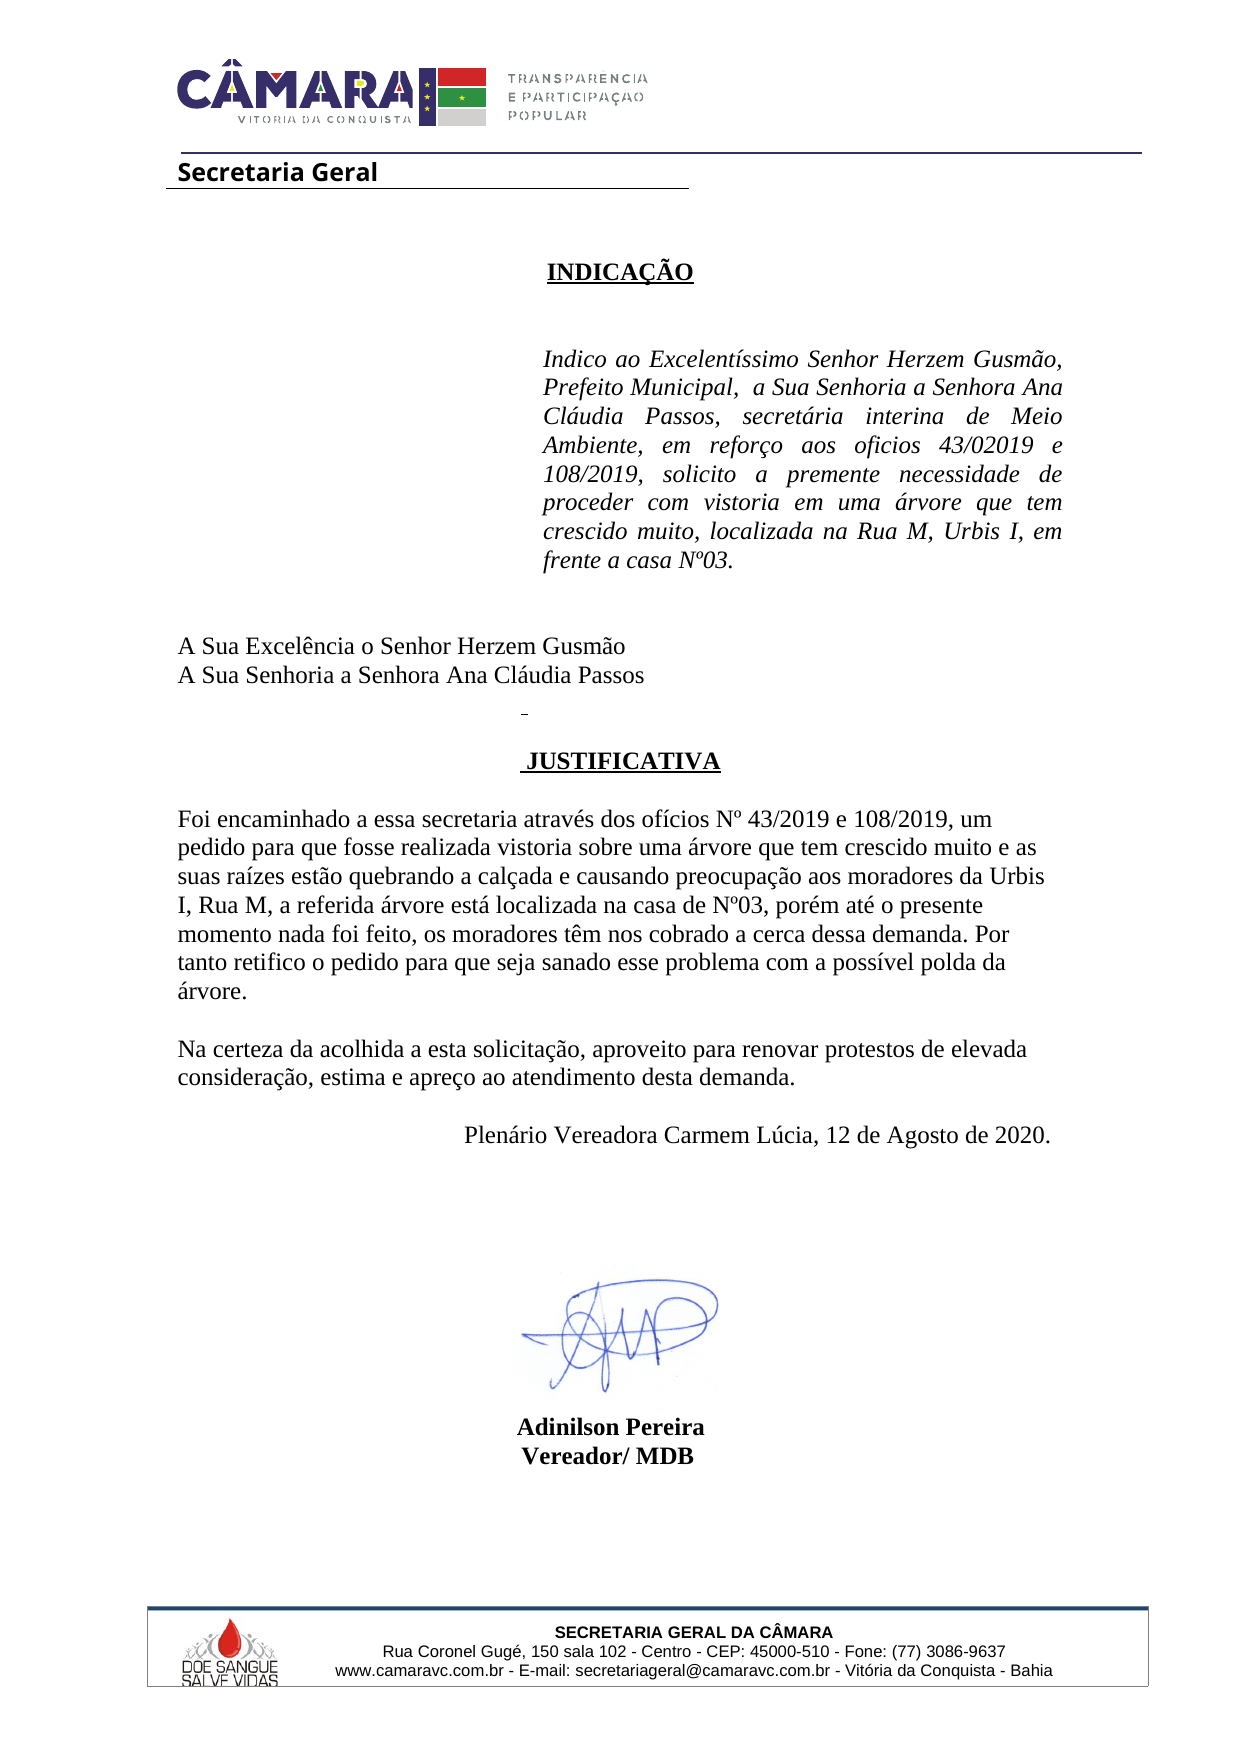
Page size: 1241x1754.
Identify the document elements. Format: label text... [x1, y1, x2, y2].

text Vereador/ MDB [177, 1441, 1063, 1470]
text INDICAÇÃO [177, 257, 1063, 286]
text Indico ao Excelentíssimo Senhor Herzem Gusmão, Prefeito Municipal, a Sua Senhoria a Senhora Ana Cláudia Passos, secretária interina de Meio Ambiente, em reforço aos oficios 43/02019 e 108/2019, solicito a premente necessidade de proceder com vistoria em uma árvore que tem crescido muito, localizada na Rua M, Urbis I, em frente a casa Nº03. [543, 344, 1063, 574]
text Adinilson Pereira [177, 1412, 1063, 1441]
text A Sua Excelência o Senhor Herzem Gusmão [177, 631, 1063, 660]
text A Sua Senhoria a Senhora Ana Cláudia Passos [177, 660, 1063, 689]
text Plenário Vereadora Carmem Lúcia, 12 de Agosto de 2020. [177, 1120, 1063, 1149]
text Na certeza da acolhida a esta solicitação, aproveito para renovar protestos de elevada consideração, estima e apreço ao atendimento desta demanda. [177, 1034, 1063, 1091]
picture [148, 1607, 1148, 1686]
text JUSTIFICATIVA [177, 746, 1063, 775]
text Foi encaminhado a essa secretaria através dos ofícios Nº 43/2019 e 108/2019, um pedido para que fosse realizada vistoria sobre uma árvore que tem crescido muito e as suas raízes estão quebrando a calçada e causando preocupação aos moradores da Urbis I, Rua M, a referida árvore está localizada na casa de Nº03, porém até o presente momento nada foi feito, os moradores têm nos cobrado a cerca dessa demanda. Por tanto retifico o pedido para que seja sanado esse problema com a possível polda da árvore. [177, 804, 1063, 1005]
